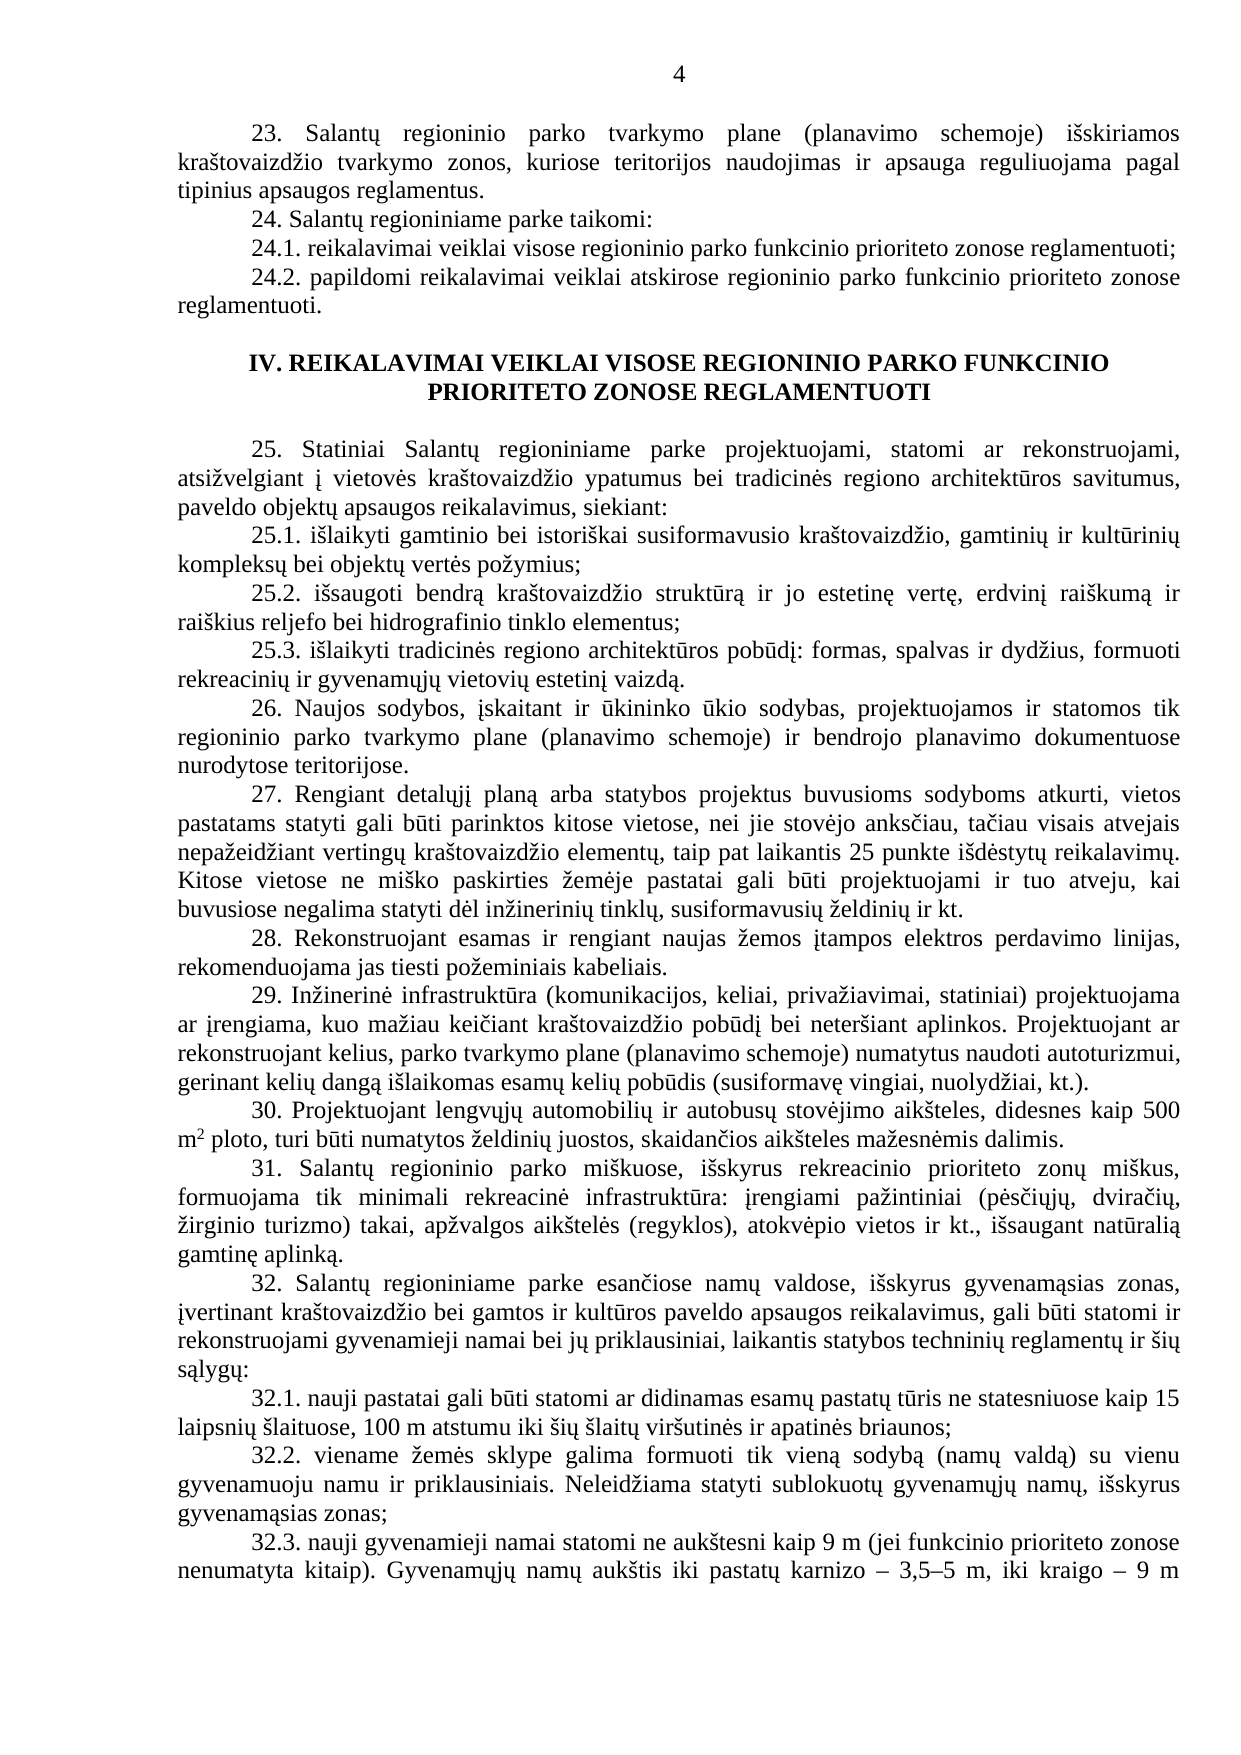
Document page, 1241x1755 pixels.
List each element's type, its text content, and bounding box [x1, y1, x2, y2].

text 32.1. nauji pastatai gali būti statomi ar didinamas esamų pastatų tūris ne statesniuose kaip 15 laipsnių šlaituose, 100 m atstumu iki šių šlaitų viršutinės ir apatinės briaunos; [177, 1383, 1181, 1441]
text 27. Rengiant detalųjį planą arba statybos projektus buvusioms sodyboms atkurti, vietos pastatams statyti gali būti parinktos kitose vietose, nei jie stovėjo anksčiau, tačiau visais atvejais nepažeidžiant vertingų kraštovaizdžio elementų, taip pat laikantis 25 punkte išdėstytų reikalavimų. Kitose vietose ne miško paskirties žemėje pastatai gali būti projektuojami ir tuo atveju, kai buvusiose negalima statyti dėl inžinerinių tinklų, susiformavusių želdinių ir kt. [177, 779, 1181, 923]
text 32. Salantų regioniniame parke esančiose namų valdose, išskyrus gyvenamąsias zonas, įvertinant kraštovaizdžio bei gamtos ir kultūros paveldo apsaugos reikalavimus, gali būti statomi ir rekonstruojami gyvenamieji namai bei jų priklausiniai, laikantis statybos techninių reglamentų ir šių sąlygų: [177, 1268, 1181, 1383]
text 24.2. papildomi reikalavimai veiklai atskirose regioninio parko funkcinio prioriteto zonose reglamentuoti. [177, 262, 1181, 319]
text 25.3. išlaikyti tradicinės regiono architektūros pobūdį: formas, spalvas ir dydžius, formuoti rekreacinių ir gyvenamųjų vietovių estetinį vaizdą. [177, 636, 1181, 693]
text 32.2. viename žemės sklype galima formuoti tik vieną sodybą (namų valdą) su vienu gyvenamuoju namu ir priklausiniais. Neleidžiama statyti sublokuotų gyvenamųjų namų, išskyrus gyvenamąsias zonas; [177, 1441, 1181, 1527]
text 24. Salantų regioniniame parke taikomi: [177, 204, 1181, 233]
text 32.3. nauji gyvenamieji namai statomi ne aukštesni kaip 9 m (jei funkcinio prioriteto zonose nenumatyta kitaip). Gyvenamųjų namų aukštis iki pastatų karnizo – 3,5–5 m, iki kraigo – 9 m [177, 1527, 1181, 1584]
text 30. Projektuojant lengvųjų automobilių ir autobusų stovėjimo aikšteles, didesnes kaip 500 m2 ploto, turi būti numatytos želdinių juostos, skaidančios aikšteles mažesnėmis dalimis. [177, 1096, 1181, 1153]
text 31. Salantų regioninio parko miškuose, išskyrus rekreacinio prioriteto zonų miškus, formuojama tik minimali rekreacinė infrastruktūra: įrengiami pažintiniai (pėsčiųjų, dviračių, žirginio turizmo) takai, apžvalgos aikštelės (regyklos), atokvėpio vietos ir kt., išsaugant natūralią gamtinę aplinką. [177, 1153, 1181, 1268]
text 29. Inžinerinė infrastruktūra (komunikacijos, keliai, privažiavimai, statiniai) projektuojama ar įrengiama, kuo mažiau keičiant kraštovaizdžio pobūdį bei neteršiant aplinkos. Projektuojant ar rekonstruojant kelius, parko tvarkymo plane (planavimo schemoje) numatytus naudoti autoturizmui, gerinant kelių dangą išlaikomas esamų kelių pobūdis (susiformavę vingiai, nuolydžiai, kt.). [177, 981, 1181, 1096]
text 23. Salantų regioninio parko tvarkymo plane (planavimo schemoje) išskiriamos kraštovaizdžio tvarkymo zonos, kuriose teritorijos naudojimas ir apsauga reguliuojama pagal tipinius apsaugos reglamentus. [177, 118, 1181, 204]
text IV. REIKALAVIMAI veiklai visose regioninio PARKO FUNKCINIO PRIORITETO ZONOSE reglamentuoti [177, 348, 1181, 406]
text 24.1. reikalavimai veiklai visose regioninio parko funkcinio prioriteto zonose reglamentuoti; [177, 233, 1181, 262]
text 25.1. išlaikyti gamtinio bei istoriškai susiformavusio kraštovaizdžio, gamtinių ir kultūrinių kompleksų bei objektų vertės požymius; [177, 521, 1181, 578]
text 26. Naujos sodybos, įskaitant ir ūkininko ūkio sodybas, projektuojamos ir statomos tik regioninio parko tvarkymo plane (planavimo schemoje) ir bendrojo planavimo dokumentuose nurodytose teritorijose. [177, 693, 1181, 779]
text 25.2. išsaugoti bendrą kraštovaizdžio struktūrą ir jo estetinę vertę, erdvinį raiškumą ir raiškius reljefo bei hidrografinio tinklo elementus; [177, 578, 1181, 636]
text 25. Statiniai Salantų regioniniame parke projektuojami, statomi ar rekonstruojami, atsižvelgiant į vietovės kraštovaizdžio ypatumus bei tradicinės regiono architektūros savitumus, paveldo objektų apsaugos reikalavimus, siekiant: [177, 434, 1181, 521]
text 28. Rekonstruojant esamas ir rengiant naujas žemos įtampos elektros perdavimo linijas, rekomenduojama jas tiesti požeminiais kabeliais. [177, 923, 1181, 981]
